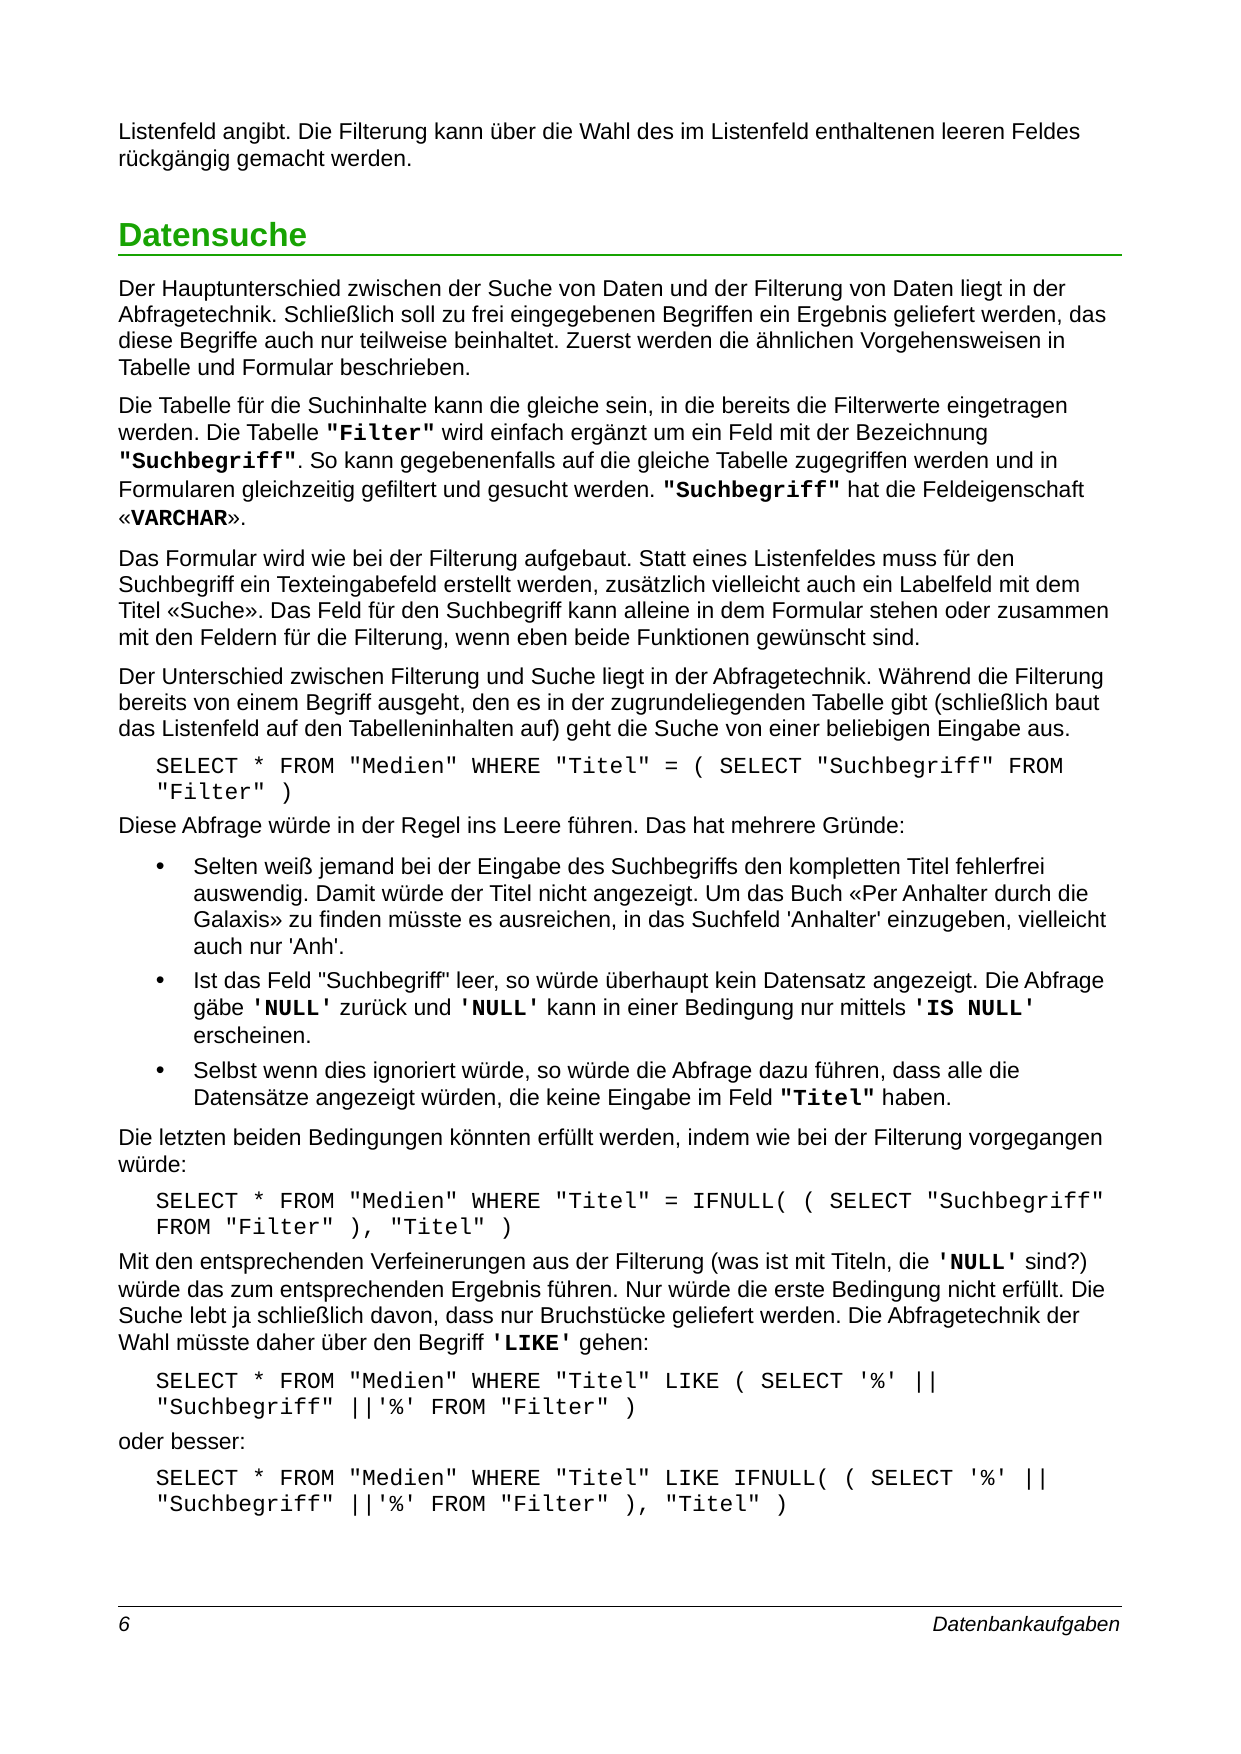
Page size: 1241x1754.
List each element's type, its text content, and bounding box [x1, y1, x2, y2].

text oder besser: [118, 1428, 1122, 1454]
text SELECT * FROM "Medien" WHERE "Titel" LIKE ( SELECT '%' || "Suchbegriff" ||'%' FROM "Filter" ) [156, 1369, 1122, 1421]
text Listenfeld angibt. Die Filterung kann über die Wahl des im Listenfeld enthaltenen leeren Feldes rückgängig gemacht werden. [118, 118, 1122, 171]
text Der Unterschied zwischen Filterung und Suche liegt in der Abfragetechnik. Während die Filterung bereits von einem Begriff ausgeht, den es in der zugrundeliegenden Tabelle gibt (schließlich baut das Listenfeld auf den Tabelleninhalten auf) geht die Suche von einer beliebigen Eingabe aus. [118, 663, 1122, 742]
text SELECT * FROM "Medien" WHERE "Titel" = ( SELECT "Suchbegriff" FROM "Filter" ) [156, 754, 1122, 806]
subtitle Datensuche [118, 215, 1122, 254]
list Ist das Feld "Suchbegriff" leer, so würde überhaupt kein Datensatz angezeigt. Die Abfrage gäbe 'NULL' zurück und 'NULL' kann in einer Bedingung nur mittels 'IS NULL' erscheinen. [156, 965, 1122, 1049]
text Mit den entsprechenden Verfeinerungen aus der Filterung (was ist mit Titeln, die 'NULL' sind?) würde das zum entsprechenden Ergebnis führen. Nur würde die erste Bedingung nicht erfüllt. Die Suche lebt ja schließlich davon, dass nur Bruchstücke geliefert werden. Die Abfragetechnik der Wahl müsste daher über den Begriff 'LIKE' gehen: [118, 1248, 1122, 1357]
text SELECT * FROM "Medien" WHERE "Titel" = IFNULL( ( SELECT "Suchbegriff" FROM "Filter" ), "Titel" ) [156, 1189, 1122, 1241]
text Die Tabelle für die Suchinhalte kann die gleiche sein, in die bereits die Filterwerte eingetragen werden. Die Tabelle "Filter" wird einfach ergänzt um ein Feld mit der Bezeichnung "Suchbegriff". So kann gegebenenfalls auf die gleiche Tabelle zugegriffen werden und in Formularen gleichzeitig gefiltert und gesucht werden. "Suchbegriff" hat die Feldeigenschaft «VARCHAR». [118, 392, 1122, 532]
text SELECT * FROM "Medien" WHERE "Titel" LIKE IFNULL( ( SELECT '%' || "Suchbegriff" ||'%' FROM "Filter" ), "Titel" ) [156, 1467, 1122, 1518]
text Die letzten beiden Bedingungen könnten erfüllt werden, indem wie bei der Filterung vorgegangen würde: [118, 1124, 1122, 1177]
text Das Formular wird wie bei der Filterung aufgebaut. Statt eines Listenfeldes muss für den Suchbegriff ein Texteingabefeld erstellt werden, zusätzlich vielleicht auch ein Labelfeld mit dem Titel «Suche». Das Feld für den Suchbegriff kann alleine in dem Formular stehen oder zusammen mit den Feldern für die Filterung, wenn eben beide Funktionen gewünscht sind. [118, 545, 1122, 650]
list Selbst wenn dies ignoriert würde, so würde die Abfrage dazu führen, dass alle die Datensätze angezeigt würden, die keine Eingabe im Feld "Titel" haben. [156, 1055, 1122, 1112]
list Selten weiß jemand bei der Eingabe des Suchbegriffs den kompletten Titel fehlerfrei auswendig. Damit würde der Titel nicht angezeigt. Um das Buch «Per Anhalter durch die Galaxis» zu finden müsste es ausreichen, in das Suchfeld 'Anhalter' einzugeben, vielleicht auch nur 'Anh'. [156, 851, 1122, 959]
text Der Hauptunterschied zwischen der Suche von Daten und der Filterung von Daten liegt in der Abfragetechnik. Schließlich soll zu frei eingegebenen Begriffen ein Ergebnis geliefert werden, das diese Begriffe auch nur teilweise beinhaltet. Zuerst werden die ähnlichen Vorgehensweisen in Tabelle und Formular beschrieben. [118, 274, 1122, 380]
text Diese Abfrage würde in der Regel ins Leere führen. Das hat mehrere Gründe: [118, 812, 1122, 839]
